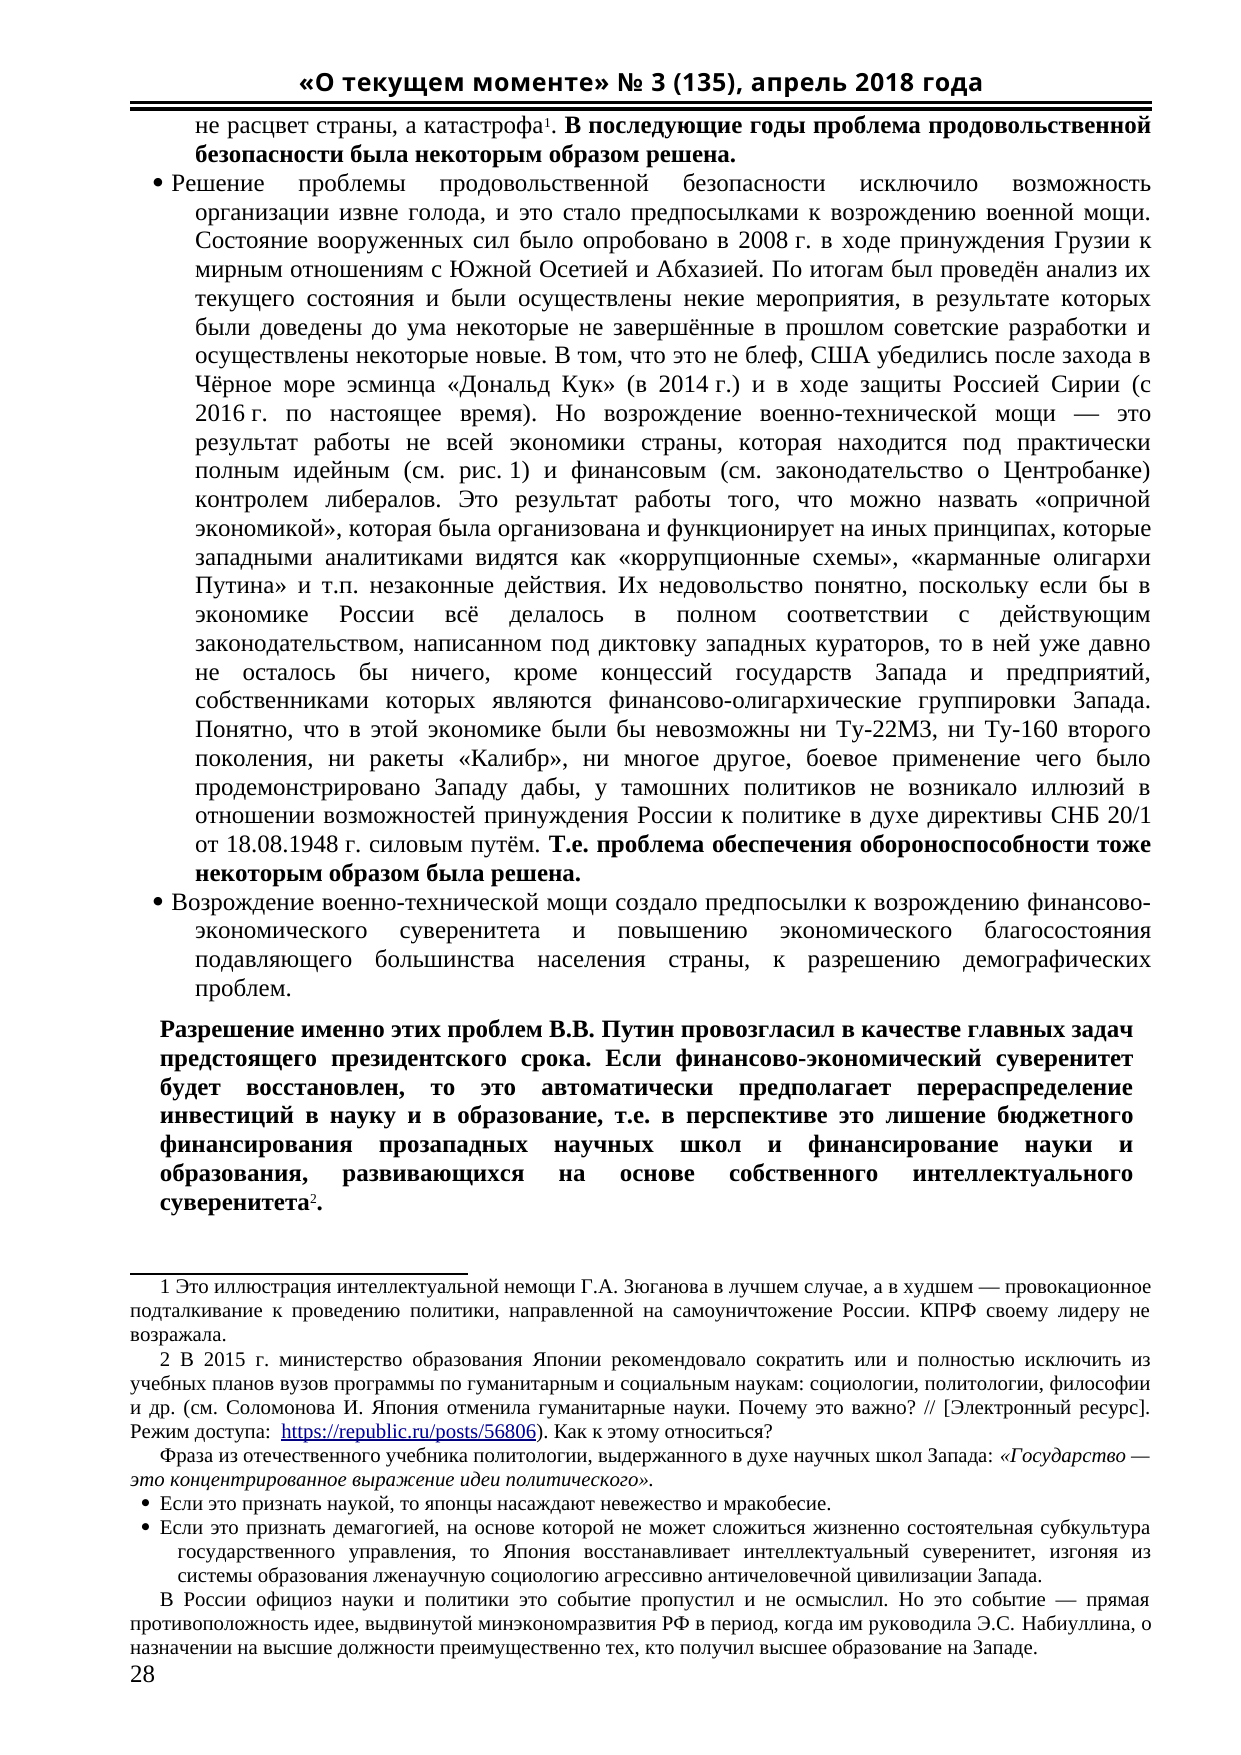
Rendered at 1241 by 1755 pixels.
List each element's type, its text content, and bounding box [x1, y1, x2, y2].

text В России официоз науки и политики это событие пропустил и не осмыслил. Но это событие — прямая противоположность идее, выдвинутой минэкономразвития РФ в период, когда им руководила Э.С. Набиуллина, о назначении на высшие должности преимущественно тех, кто получил высшее образование на Западе. [130, 1587, 1152, 1659]
list Это иллюстрация интеллектуальной немощи Г.А. Зюганова в лучшем случае, а в худшем — провокационное подталкивание к проведению политики, направленной на самоуничтожение России. КПРФ своему лидеру не возражала. [130, 1274, 1152, 1346]
list не расцвет страны, а катастрофа. В последующие годы проблема продовольственной безопасности была некоторым образом решена. [153, 111, 1152, 168]
text Разрешение именно этих проблем В.В. Путин провозгласил в качестве главных задач предстоящего президентского срока. Если финансово-экономический суверенитет будет восстановлен, то это автоматически предполагает перераспределение инвестиций в науку и в образование, т.е. в перспективе это лишение бюджетного финансирования прозападных научных школ и финансирование науки и образования, развивающихся на основе собственного интеллектуального суверенитета. [159, 1014, 1134, 1216]
list Если это признать демагогией, на основе которой не может сложиться жизненно состоятельная субкультура государственного управления, то Япония восстанавливает интеллектуальный суверенитет, изгоняя из системы образования лженаучную социологию агрессивно античеловечной цивилизации Запада. [142, 1515, 1152, 1587]
list Возрождение военно-технической мощи создало предпосылки к возрождению финансово-экономического суверенитета и повышению экономического благосостояния подавляющего большинства населения страны, к разрешению демографических проблем. [153, 887, 1152, 1002]
text Фраза из отечественного учебника политологии, выдержанного в духе научных школ Запада: «Государство — это концентрированное выражение идеи политического». [130, 1443, 1152, 1491]
list Решение проблемы продовольственной безопасности исключило возможность организации извне голода, и это стало предпосылками к возрождению военной мощи. Состояние вооруженных сил было опробовано в 2008 г. в ходе принуждения Грузии к мирным отношениям с Южной Осетией и Абхазией. По итогам был проведён анализ их текущего состояния и были осуществлены некие мероприятия, в результате которых были доведены до ума некоторые не завершённые в прошлом советские разработки и осуществлены некоторые новые. В том, что это не блеф, США убедились после захода в Чёрное море эсминца «Дональд Кук» (в 2014 г.) и в ходе защиты Россией Сирии (с 2016 г. по настоящее время). Но возрождение военно-технической мощи — это результат работы не всей экономики страны, которая находится под практически полным идейным (см. рис. 1) и финансовым (см. законодательство о Центробанке) контролем либералов. Это результат работы того, что можно назвать «опричной экономикой», которая была организована и функционирует на иных принципах, которые западными аналитиками видятся как «коррупционные схемы», «карманные олигархи Путина» и т.п. незаконные действия. Их недовольство понятно, поскольку если бы в экономике России всё делалось в полном соответствии с действующим законодательством, написанном под диктовку западных кураторов, то в ней уже давно не осталось бы ничего, кроме концессий государств Запада и предприятий, собственниками которых являются финансово-олигархические группировки Запада. Понятно, что в этой экономике были бы невозможны ни Ту-22М3, ни Ту-160 второго поколения, ни ракеты «Калибр», ни многое другое, боевое применение чего было продемонстрировано Западу дабы, у тамошних политиков не возникало иллюзий в отношении возможностей принуждения России к политике в духе директивы СНБ 20/1 от 18.08.1948 г. силовым путём. Т.е. проблема обеспечения обороноспособности тоже некоторым образом была решена. [153, 168, 1152, 887]
list Если это признать наукой, то японцы насаждают невежество и мракобесие. [142, 1491, 1152, 1515]
text В 2015 г. министерство образования Японии рекомендовало сократить или и полностью исключить из учебных планов вузов программы по гуманитарным и социальным наукам: социологии, политологии, философии и др. (см. Соломонова И. Япония отменила гуманитарные науки. Почему это важно? // [Электронный ресурс]. Режим доступа: https://republic.ru/posts/56806). Как к этому относиться? [130, 1346, 1152, 1443]
